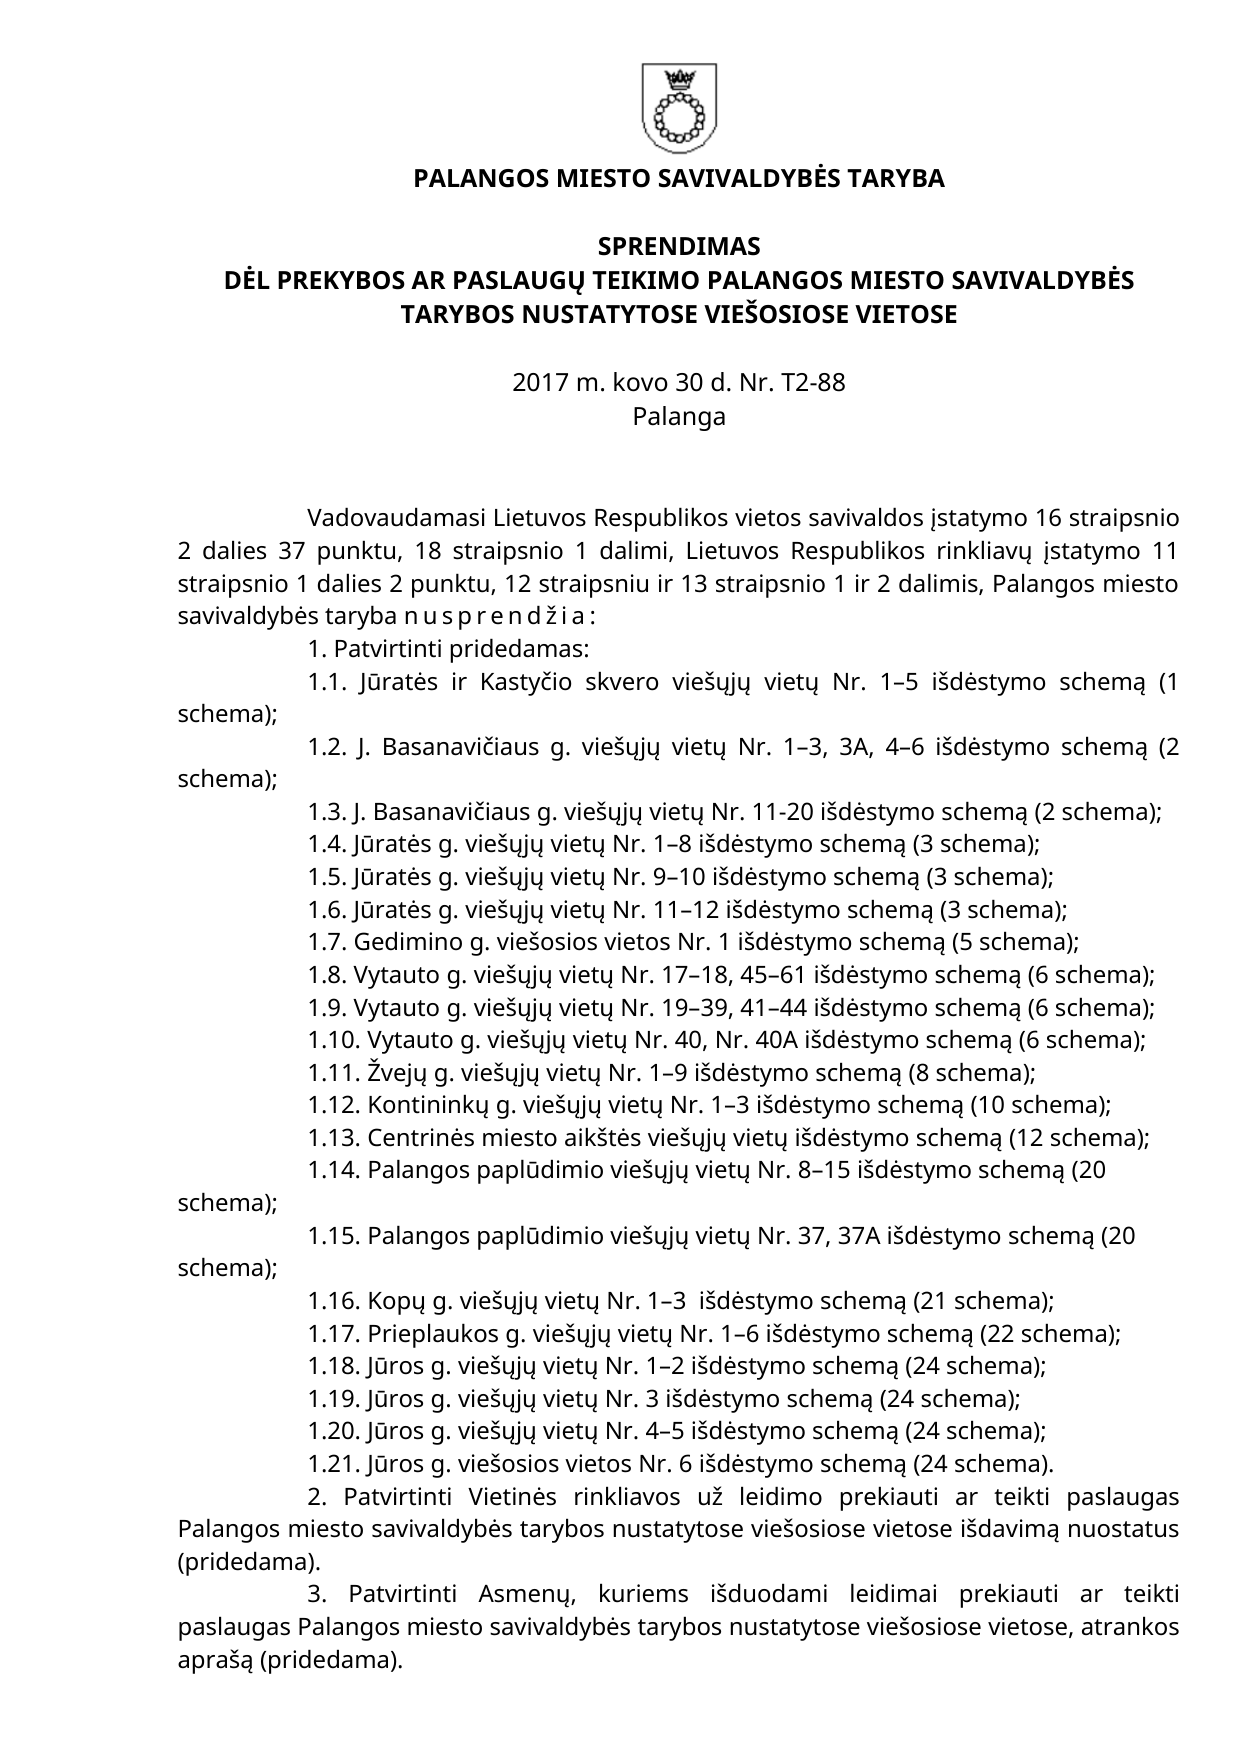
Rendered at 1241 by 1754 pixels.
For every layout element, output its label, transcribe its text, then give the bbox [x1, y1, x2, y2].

text 3. Patvirtinti Asmenų, kuriems išduodami leidimai prekiauti ar teikti paslaugas Palangos miesto savivaldybės tarybos nustatytose viešosiose vietose, atrankos aprašą (pridedama). [177, 1577, 1181, 1675]
text 1.4. Jūratės g. viešųjų vietų Nr. 1–8 išdėstymo schemą (3 schema); [177, 827, 1181, 860]
text 1.1. Jūratės ir Kastyčio skvero viešųjų vietų Nr. 1–5 išdėstymo schemą (1 schema); [177, 664, 1181, 729]
text 1. Patvirtinti pridedamas: [177, 632, 1181, 664]
text 1.8. Vytauto g. viešųjų vietų Nr. 17–18, 45–61 išdėstymo schemą (6 schema); [177, 958, 1181, 990]
text 1.13. Centrinės miesto aikštės viešųjų vietų išdėstymo schemą (12 schema); [177, 1121, 1181, 1153]
text 1.19. Jūros g. viešųjų vietų Nr. 3 išdėstymo schemą (24 schema); [177, 1382, 1181, 1414]
text 1.2. J. Basanavičiaus g. viešųjų vietų Nr. 1–3, 3A, 4–6 išdėstymo schemą (2 schema); [177, 729, 1181, 795]
text 1.3. J. Basanavičiaus g. viešųjų vietų Nr. 11-20 išdėstymo schemą (2 schema); [177, 795, 1181, 827]
text 1.9. Vytauto g. viešųjų vietų Nr. 19–39, 41–44 išdėstymo schemą (6 schema); [177, 990, 1181, 1023]
text 2. Patvirtinti Vietinės rinkliavos už leidimo prekiauti ar teikti paslaugas Palangos miesto savivaldybės tarybos nustatytose viešosiose vietose išdavimą nuostatus (pridedama). [177, 1479, 1181, 1577]
text 1.12. Kontininkų g. viešųjų vietų Nr. 1–3 išdėstymo schemą (10 schema); [177, 1088, 1181, 1121]
text 1.14. Palangos paplūdimio viešųjų vietų Nr. 8–15 išdėstymo schemą (20 schema); [177, 1153, 1181, 1218]
text Vadovaudamasi Lietuvos Respublikos vietos savivaldos įstatymo 16 straipsnio 2 dalies 37 punktu, 18 straipsnio 1 dalimi, Lietuvos Respublikos rinkliavų įstatymo 11 straipsnio 1 dalies 2 punktu, 12 straipsniu ir 13 straipsnio 1 ir 2 dalimis, Palangos miesto savivaldybės taryba nusprendžia: [177, 501, 1181, 632]
text 1.5. Jūratės g. viešųjų vietų Nr. 9–10 išdėstymo schemą (3 schema); [177, 860, 1181, 892]
text 1.11. Žvejų g. viešųjų vietų Nr. 1–9 išdėstymo schemą (8 schema); [177, 1056, 1181, 1088]
text 1.21. Jūros g. viešosios vietos Nr. 6 išdėstymo schemą (24 schema). [177, 1447, 1181, 1479]
text 1.18. Jūros g. viešųjų vietų Nr. 1–2 išdėstymo schemą (24 schema); [177, 1349, 1181, 1382]
text 2017 m. kovo 30 d. Nr. T2-88 [177, 365, 1181, 399]
text DĖL PREKYBOS AR PASLAUGŲ TEIKIMO PALANGOS MIESTO SAVIVALDYBĖS TARYBOS NUSTATYTOSE VIEŠOSIOSE VIETOSE [177, 263, 1181, 331]
text 1.7. Gedimino g. viešosios vietos Nr. 1 išdėstymo schemą (5 schema); [177, 925, 1181, 958]
text SPRENDIMAS [177, 229, 1181, 263]
text 1.15. Palangos paplūdimio viešųjų vietų Nr. 37, 37A išdėstymo schemą (20 schema); [177, 1218, 1181, 1284]
text 1.16. Kopų g. viešųjų vietų Nr. 1–3 išdėstymo schemą (21 schema); [177, 1284, 1181, 1316]
text 1.17. Prieplaukos g. viešųjų vietų Nr. 1–6 išdėstymo schemą (22 schema); [177, 1316, 1181, 1349]
text 1.10. Vytauto g. viešųjų vietų Nr. 40, Nr. 40A išdėstymo schemą (6 schema); [177, 1023, 1181, 1056]
text Palanga [177, 399, 1181, 433]
text PALANGOS MIESTO SAVIVALDYBĖS TARYBA [177, 161, 1181, 195]
text 1.20. Jūros g. viešųjų vietų Nr. 4–5 išdėstymo schemą (24 schema); [177, 1414, 1181, 1447]
text 1.6. Jūratės g. viešųjų vietų Nr. 11–12 išdėstymo schemą (3 schema); [177, 892, 1181, 925]
